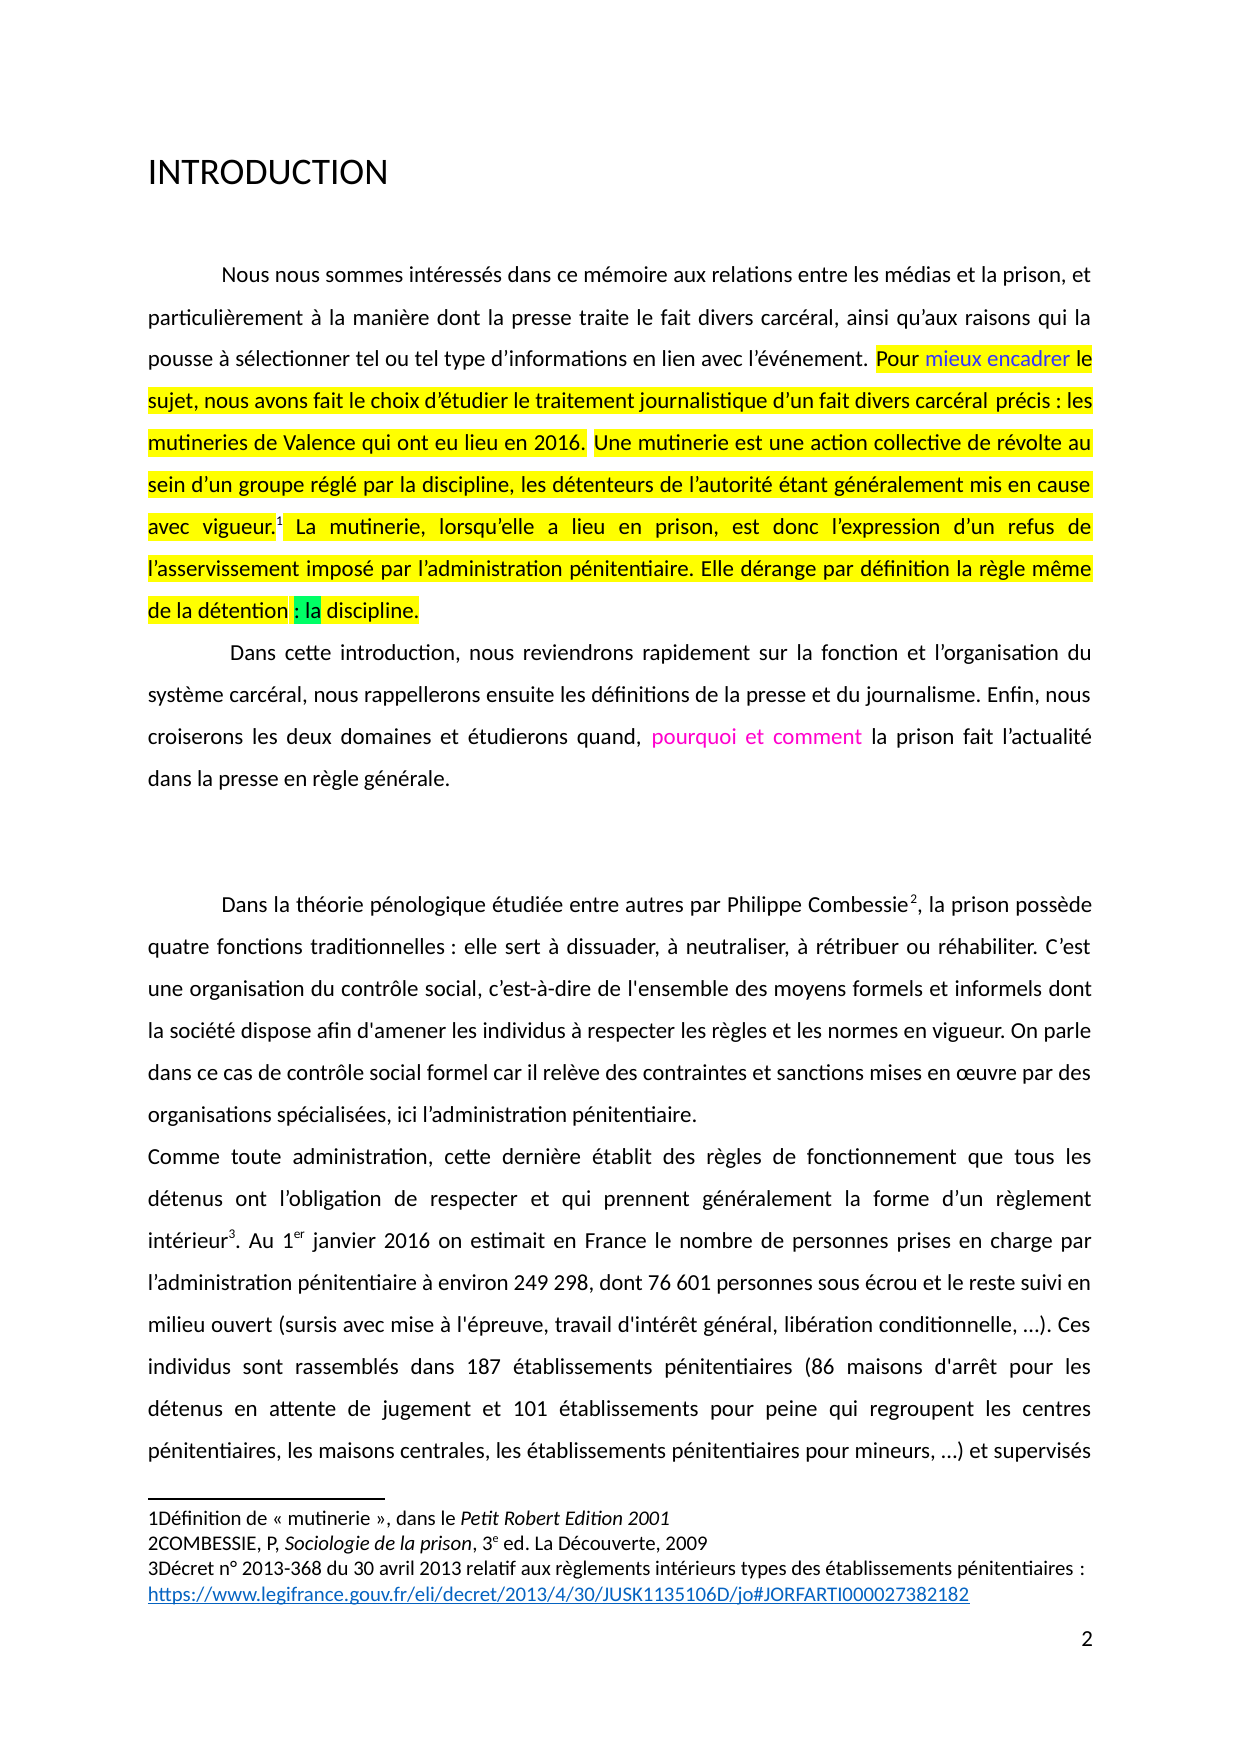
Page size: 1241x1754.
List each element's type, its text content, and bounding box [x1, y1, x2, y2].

text Dans la théorie pénologique étudiée entre autres par Philippe Combessie, la prison possède quatre fonctions traditionnelles : elle sert à dissuader, à neutraliser, à rétribuer ou réhabiliter. C’est une organisation du contrôle social, c’est-à-dire de l'ensemble des moyens formels et informels dont la société dispose afin d'amener les individus à respecter les règles et les normes en vigueur. On parle dans ce cas de contrôle social formel car il relève des contraintes et sanctions mises en œuvre par des organisations spécialisées, ici l’administration pénitentiaire. [148, 890, 1093, 1128]
text Dans cette introduction, nous reviendrons rapidement sur la fonction et l’organisation du système carcéral, nous rappellerons ensuite les définitions de la presse et du journalisme. Enfin, nous croiserons les deux domaines et étudierons quand, pourquoi et comment la prison fait l’actualité dans la presse en règle générale. [148, 638, 1093, 792]
text INTRODUCTION [148, 148, 1093, 193]
text COMBESSIE, P, Sociologie de la prison, 3e ed. La Découverte, 2009 [148, 1530, 1093, 1556]
text Décret n° 2013-368 du 30 avril 2013 relatif aux règlements intérieurs types des établissements pénitentiaires : https://www.legifrance.gouv.fr/eli/decret/2013/4/30/JUSK1135106D/jo#JORFARTI000027382182 [148, 1556, 1093, 1606]
text Comme toute administration, cette dernière établit des règles de fonctionnement que tous les détenus ont l’obligation de respecter et qui prennent généralement la forme d’un règlement intérieur. Au 1er janvier 2016 on estimait en France le nombre de personnes prises en charge par l’administration pénitentiaire à environ 249 298, dont 76 601 personnes sous écrou et le reste suivi en milieu ouvert (sursis avec mise à l'épreuve, travail d'intérêt général, libération conditionnelle, …). Ces individus sont rassemblés dans 187 établissements pénitentiaires (86 maisons d'arrêt pour les détenus en attente de jugement et 101 établissements pour peine qui regroupent les centres pénitentiaires, les maisons centrales, les établissements pénitentiaires pour mineurs, …) et supervisés [148, 1142, 1093, 1464]
text Définition de « mutinerie », dans le Petit Robert Edition 2001 [148, 1505, 1093, 1530]
text Nous nous sommes intéressés dans ce mémoire aux relations entre les médias et la prison, et particulièrement à la manière dont la presse traite le fait divers carcéral, ainsi qu’aux raisons qui la pousse à sélectionner tel ou tel type d’informations en lien avec l’événement. Pour mieux encadrer le sujet, nous avons fait le choix d’étudier le traitement journalistique d’un fait divers carcéral précis : les mutineries de Valence qui ont eu lieu en 2016. Une mutinerie est une action collective de révolte au sein d’un groupe réglé par la discipline, les détenteurs de l’autorité étant généralement mis en cause avec vigueur. La mutinerie, lorsqu’elle a lieu en prison, est donc l’expression d’un refus de l’asservissement imposé par l’administration pénitentiaire. Elle dérange par définition la règle même de la détention : la discipline. [148, 261, 1093, 624]
